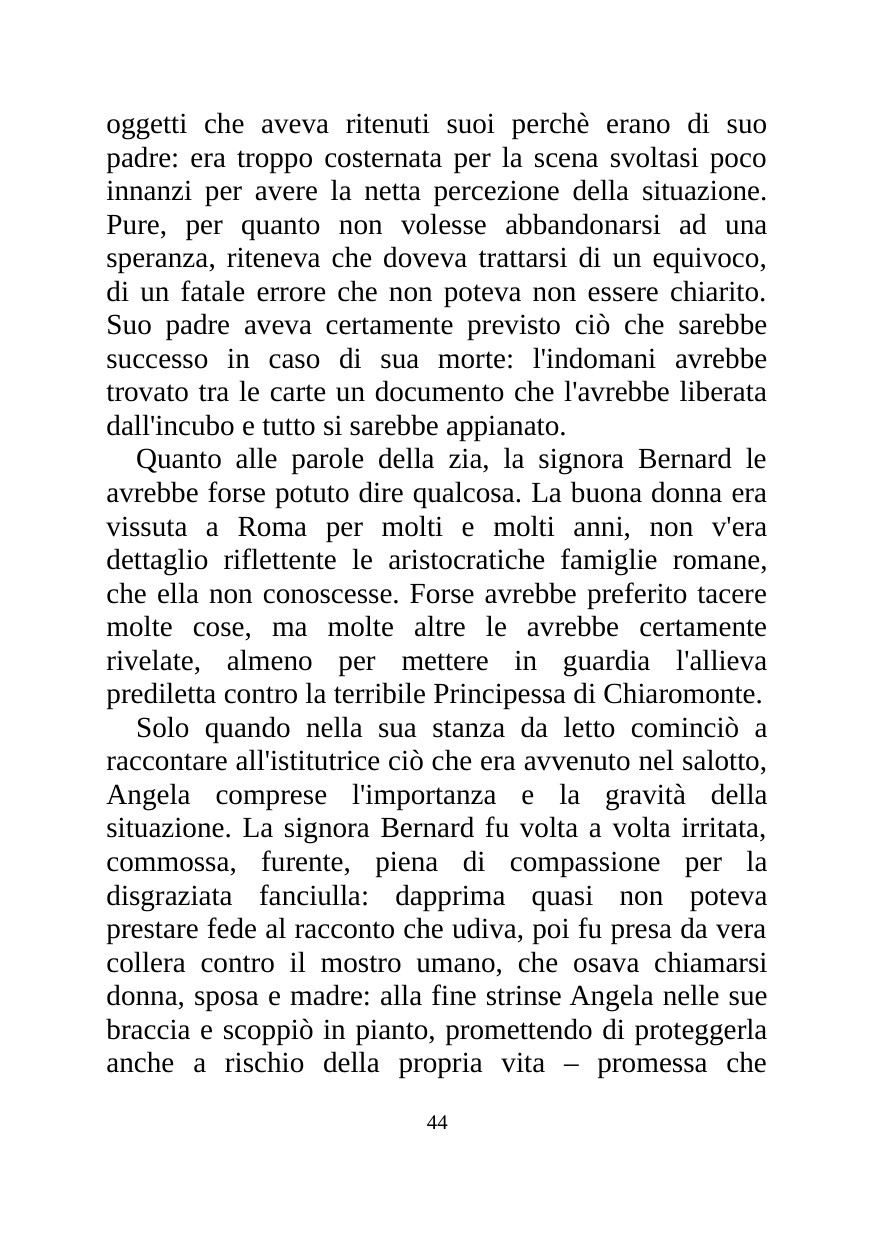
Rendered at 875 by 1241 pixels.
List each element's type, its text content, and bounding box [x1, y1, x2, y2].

text Quanto alle parole della zia, la signora Bernard le avrebbe forse potuto dire qualcosa. La buona donna era vissuta a Roma per molti e molti anni, non v'era dettaglio riflettente le aristocratiche famiglie romane, che ella non conoscesse. Forse avrebbe preferito tacere molte cose, ma molte altre le avrebbe certamente rivelate, almeno per mettere in guardia l'allieva prediletta contro la terribile Principessa di Chiaromonte. [106, 442, 768, 710]
text oggetti che aveva ritenuti suoi perchè erano di suo padre: era troppo costernata per la scena svoltasi poco innanzi per avere la netta percezione della situazione. Pure, per quanto non volesse abbandonarsi ad una speranza, riteneva che doveva trattarsi di un equivoco, di un fatale errore che non poteva non essere chiarito. Suo padre aveva certamente previsto ciò che sarebbe successo in caso di sua morte: l'indomani avrebbe trovato tra le carte un documento che l'avrebbe liberata dall'incubo e tutto si sarebbe appianato. [106, 106, 768, 442]
text Solo quando nella sua stanza da letto cominciò a raccontare all'istitutrice ciò che era avvenuto nel salotto, Angela comprese l'importanza e la gravità della situazione. La signora Bernard fu volta a volta irritata, commossa, furente, piena di compassione per la disgraziata fanciulla: dapprima quasi non poteva prestare fede al racconto che udiva, poi fu presa da vera collera contro il mostro umano, che osava chiamarsi donna, sposa e madre: alla fine strinse Angela nelle sue braccia e scoppiò in pianto, promettendo di proteggerla anche a rischio della propria vita – promessa che [106, 710, 768, 1079]
